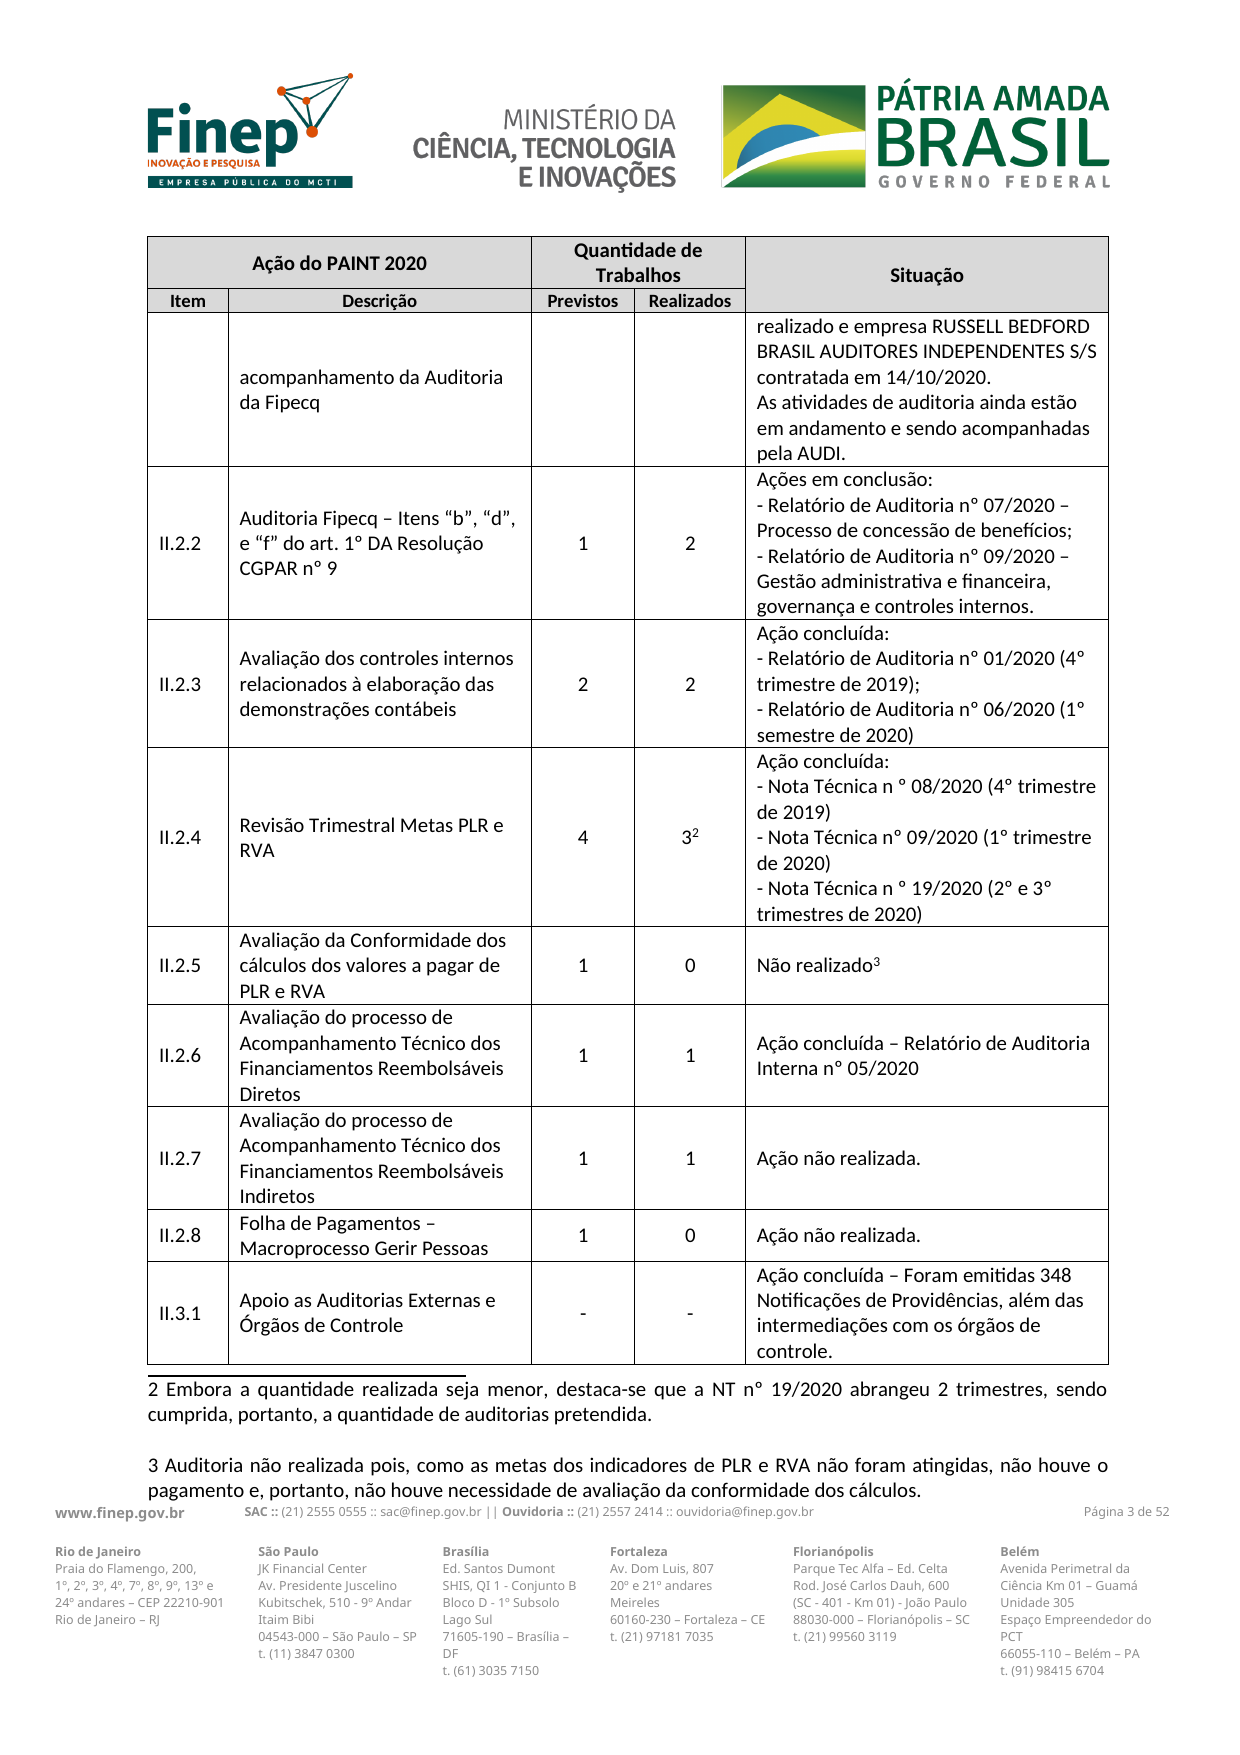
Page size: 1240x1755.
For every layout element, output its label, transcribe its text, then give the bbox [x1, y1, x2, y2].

table_cell 2 [635, 467, 745, 619]
table_cell 1 [532, 1107, 634, 1209]
table_cell acompanhamento da Auditoria da Fipecq [229, 313, 531, 466]
table_cell Realizados [635, 289, 745, 312]
table_cell 1 [635, 1005, 745, 1106]
table_cell Revisão Trimestral Metas PLR e RVA [229, 748, 531, 926]
table_cell [148, 313, 228, 466]
table_header Situação [746, 237, 1108, 312]
table_cell II.2.5 [148, 927, 228, 1003]
table_cell II.2.3 [148, 620, 228, 747]
table_cell - [635, 313, 745, 466]
table_cell - [635, 1262, 745, 1363]
table_cell 1 [532, 467, 634, 619]
table_cell 2 [635, 620, 745, 747]
table_cell 0 [635, 927, 745, 1003]
table_cell Avaliação da Conformidade dos cálculos dos valores a pagar de PLR e RVA [229, 927, 531, 1003]
table_header Quantidade de Trabalhos [532, 237, 745, 288]
table_cell Avaliação do processo de Acompanhamento Técnico dos Financiamentos Reembolsáveis Indiretos [229, 1107, 531, 1209]
table_cell Ação não realizada. [746, 1210, 1108, 1261]
table_cell Ações em conclusão: - Relatório de Auditoria nº 07/2020 – Processo de concessão de benefícios; - Relatório de Auditoria nº 09/2020 – Gestão administrativa e financeira, governança e controles internos. [746, 467, 1108, 619]
table_cell 1 [532, 927, 634, 1003]
table_cell realizado e empresa RUSSELL BEDFORD BRASIL AUDITORES INDEPENDENTES S/S contratada em 14/10/2020. As atividades de auditoria ainda estão em andamento e sendo acompanhadas pela AUDI. [746, 313, 1108, 466]
table_cell Ação concluída: - Nota Técnica n º 08/2020 (4º trimestre de 2019) - Nota Técnica nº 09/2020 (1º trimestre de 2020) - Nota Técnica n º 19/2020 (2º e 3º trimestres de 2020) [746, 748, 1108, 926]
table_cell Apoio as Auditorias Externas e Órgãos de Controle [229, 1262, 531, 1363]
table_cell 3 [635, 748, 745, 926]
table_cell Avaliação dos controles internos relacionados à elaboração das demonstrações contábeis [229, 620, 531, 747]
table_cell II.2.8 [148, 1210, 228, 1261]
table_cell - [532, 1262, 634, 1363]
table_cell 4 [532, 748, 634, 926]
table_cell 1 [635, 1107, 745, 1209]
table_cell Ação concluída – Relatório de Auditoria Interna nº 05/2020 [746, 1005, 1108, 1106]
table_cell II.3.1 [148, 1262, 228, 1363]
table_cell 1 [532, 1005, 634, 1106]
table_header Ação do PAINT 2020 [148, 237, 531, 288]
table_cell - [532, 313, 634, 466]
table_cell II.2.2 [148, 467, 228, 619]
table_cell II.2.7 [148, 1107, 228, 1209]
table_cell 1 [532, 1210, 634, 1261]
table_cell Item [148, 289, 228, 312]
table_cell Ação concluída – Foram emitidas 348 Notificações de Providências, além das intermediações com os órgãos de controle. [746, 1262, 1108, 1363]
table_cell 2 [532, 620, 634, 747]
table_cell Avaliação do processo de Acompanhamento Técnico dos Financiamentos Reembolsáveis Diretos [229, 1005, 531, 1106]
table_cell Previstos [532, 289, 634, 312]
table_cell II.2.4 [148, 748, 228, 926]
table_cell 0 [635, 1210, 745, 1261]
table_cell Ação não realizada. [746, 1107, 1108, 1209]
table_cell Ação concluída: - Relatório de Auditoria nº 01/2020 (4º trimestre de 2019); - Relatório de Auditoria nº 06/2020 (1º semestre de 2020) [746, 620, 1108, 747]
table_cell Descrição [229, 289, 531, 312]
table_cell II.2.6 [148, 1005, 228, 1106]
table_cell Não realizado [746, 927, 1108, 1003]
table_cell Folha de Pagamentos – Macroprocesso Gerir Pessoas [229, 1210, 531, 1261]
table_cell Auditoria Fipecq – Itens “b”, “d”, e “f” do art. 1º DA Resolução CGPAR nº 9 [229, 467, 531, 619]
